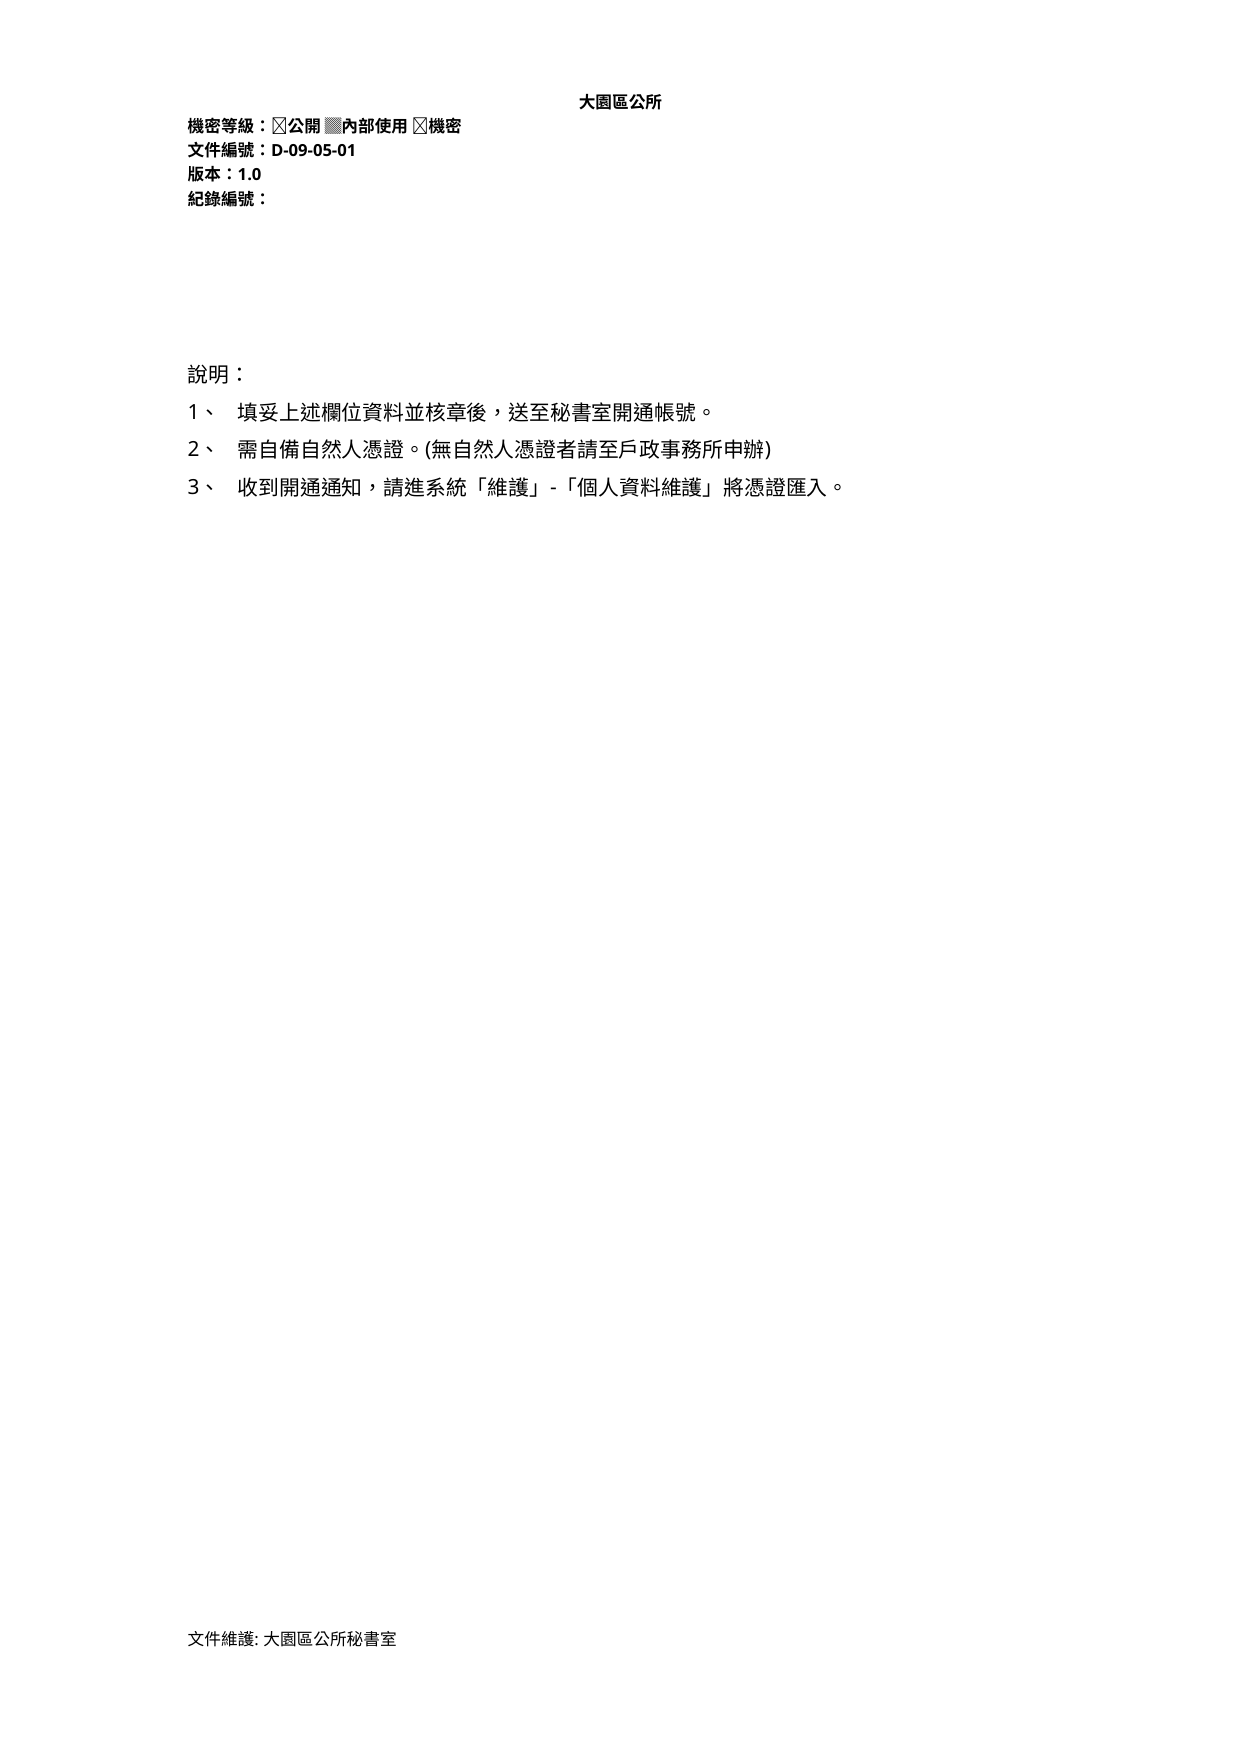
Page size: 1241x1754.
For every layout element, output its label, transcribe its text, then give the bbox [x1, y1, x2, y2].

list 需自備自然人憑證。(無自然人憑證者請至戶政事務所申辦) [187, 423, 1053, 461]
list 填妥上述欄位資料並核章後，送至秘書室開通帳號。 [187, 386, 1053, 423]
text 說明： [187, 348, 1053, 386]
list 收到開通通知，請進系統「維護」-「個人資料維護」將憑證匯入。 [187, 461, 1053, 498]
